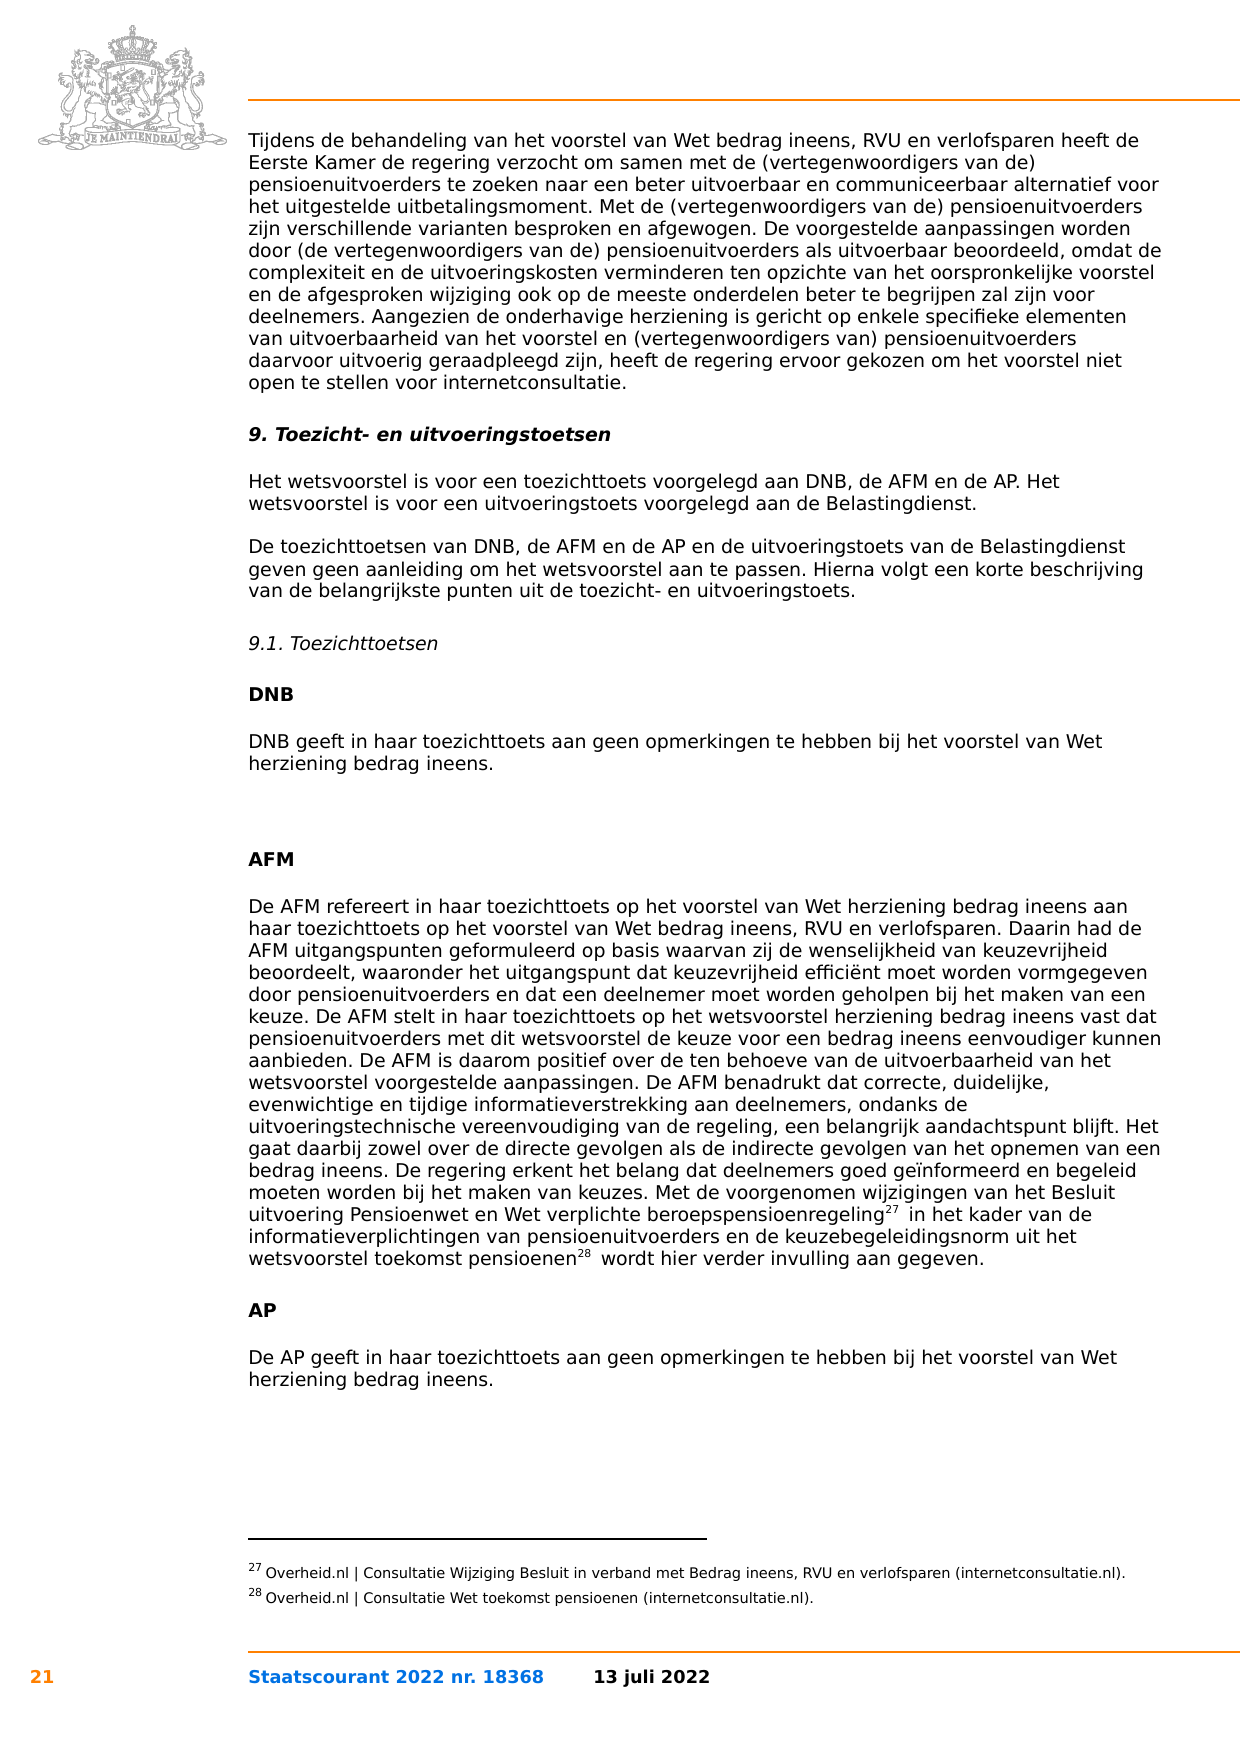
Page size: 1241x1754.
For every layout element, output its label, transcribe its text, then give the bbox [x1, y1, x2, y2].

text DNB geeft in haar toezichttoets aan geen opmerkingen te hebben bij het voorstel van Wet herziening bedrag ineens. [248, 731, 1163, 775]
text Overheid.nl | Consultatie Wijziging Besluit in verband met Bedrag ineens, RVU en verlofsparen (internetconsultatie.nl). [248, 1561, 1163, 1583]
picture [38, 25, 227, 150]
subtitle DNB [248, 684, 1163, 706]
text Tijdens de behandeling van het voorstel van Wet bedrag ineens, RVU en verlofsparen heeft de Eerste Kamer de regering verzocht om samen met de (vertegenwoordigers van de) pensioenuitvoerders te zoeken naar een beter uitvoerbaar en communiceerbaar alternatief voor het uitgestelde uitbetalingsmoment. Met de (vertegenwoordigers van de) pensioenuitvoerders zijn verschillende varianten besproken en afgewogen. De voorgestelde aanpassingen worden door (de vertegenwoordigers van de) pensioenuitvoerders als uitvoerbaar beoordeeld, omdat de complexiteit en de uitvoeringskosten verminderen ten opzichte van het oorspronkelijke voorstel en de afgesproken wijziging ook op de meeste onderdelen beter te begrijpen zal zijn voor deelnemers. Aangezien de onderhavige herziening is gericht op enkele specifieke elementen van uitvoerbaarheid van het voorstel en (vertegenwoordigers van) pensioenuitvoerders daarvoor uitvoerig geraadpleegd zijn, heeft de regering ervoor gekozen om het voorstel niet open te stellen voor internetconsultatie. [248, 130, 1163, 394]
subtitle AFM [248, 849, 1163, 871]
subtitle 9. Toezicht- en uitvoeringstoetsen [248, 424, 1163, 446]
text De AP geeft in haar toezichttoets aan geen opmerkingen te hebben bij het voorstel van Wet herziening bedrag ineens. [248, 1347, 1163, 1391]
subtitle 9.1. Toezichttoetsen [248, 632, 1163, 654]
subtitle AP [248, 1300, 1163, 1322]
text De toezichttoetsen van DNB, de AFM en de AP en de uitvoeringstoets van de Belastingdienst geven geen aanleiding om het wetsvoorstel aan te passen. Hierna volgt een korte beschrijving van de belangrijkste punten uit de toezicht- en uitvoeringstoets. [248, 536, 1163, 602]
text Het wetsvoorstel is voor een toezichttoets voorgelegd aan DNB, de AFM en de AP. Het wetsvoorstel is voor een uitvoeringstoets voorgelegd aan de Belastingdienst. [248, 471, 1163, 514]
text Overheid.nl | Consultatie Wet toekomst pensioenen (internetconsultatie.nl). [248, 1586, 1163, 1608]
text De AFM refereert in haar toezichttoets op het voorstel van Wet herziening bedrag ineens aan haar toezichttoets op het voorstel van Wet bedrag ineens, RVU en verlofsparen. Daarin had de AFM uitgangspunten geformuleerd op basis waarvan zij de wenselijkheid van keuzevrijheid beoordeelt, waaronder het uitgangspunt dat keuzevrijheid efficiënt moet worden vormgegeven door pensioenuitvoerders en dat een deelnemer moet worden geholpen bij het maken van een keuze. De AFM stelt in haar toezichttoets op het wetsvoorstel herziening bedrag ineens vast dat pensioenuitvoerders met dit wetsvoorstel de keuze voor een bedrag ineens eenvoudiger kunnen aanbieden. De AFM is daarom positief over de ten behoeve van de uitvoerbaarheid van het wetsvoorstel voorgestelde aanpassingen. De AFM benadrukt dat correcte, duidelijke, evenwichtige en tijdige informatieverstrekking aan deelnemers, ondanks de uitvoeringstechnische vereenvoudiging van de regeling, een belangrijk aandachtspunt blijft. Het gaat daarbij zowel over de directe gevolgen als de indirecte gevolgen van het opnemen van een bedrag ineens. De regering erkent het belang dat deelnemers goed geïnformeerd en begeleid moeten worden bij het maken van keuzes. Met de voorgenomen wijzigingen van het Besluit uitvoering Pensioenwet en Wet verplichte beroepspensioenregeling in het kader van de informatieverplichtingen van pensioenuitvoerders en de keuzebegeleidingsnorm uit het wetsvoorstel toekomst pensioenen wordt hier verder invulling aan gegeven. [248, 896, 1163, 1270]
